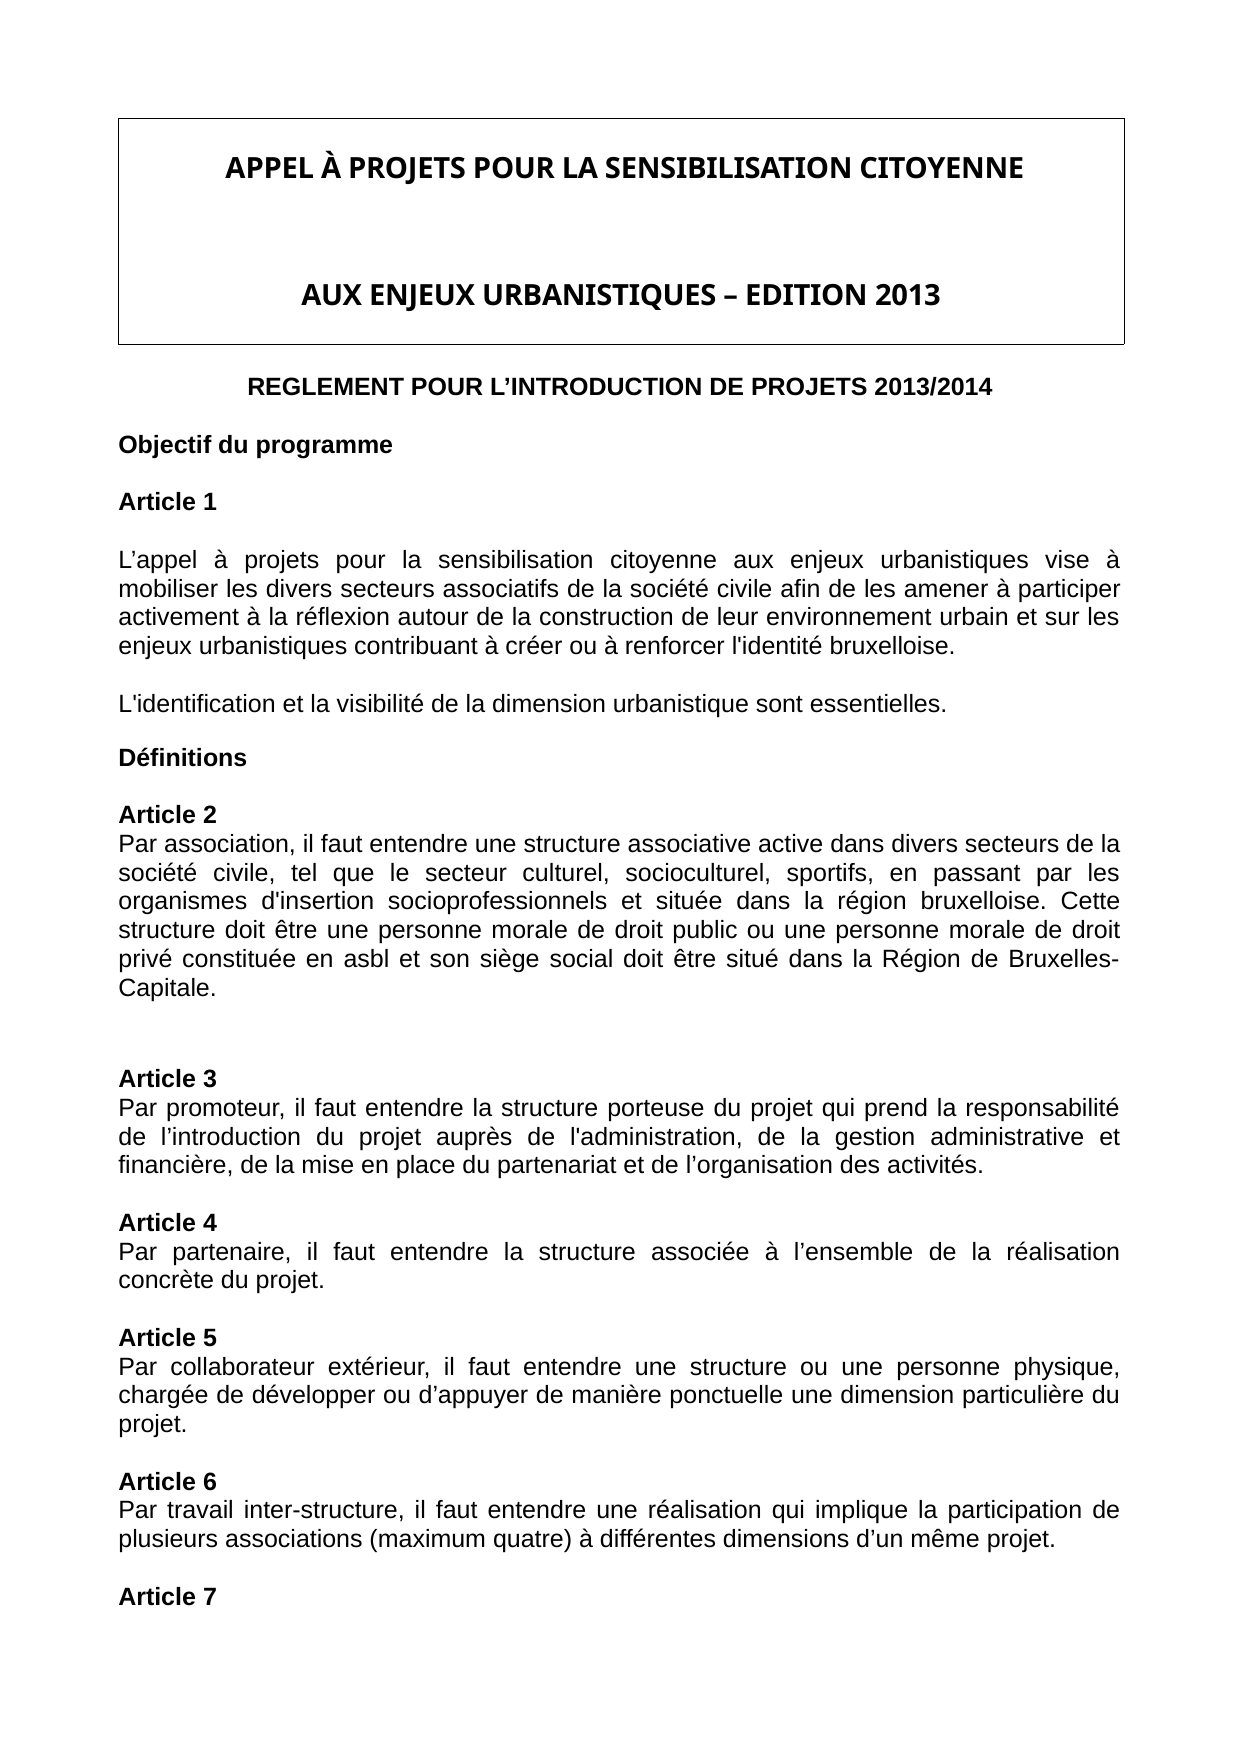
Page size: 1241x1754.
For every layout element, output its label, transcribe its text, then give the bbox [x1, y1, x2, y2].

text Article 1 [118, 487, 1122, 516]
text Article 5 [118, 1323, 1122, 1352]
text L’appel à projets pour la sensibilisation citoyenne aux enjeux urbanistiques vise à mobiliser les divers secteurs associatifs de la société civile afin de les amener à participer activement à la réflexion autour de la construction de leur environnement urbain et sur les enjeux urbanistiques contribuant à créer ou à renforcer l'identité bruxelloise. [118, 545, 1122, 660]
text Article 7 [118, 1582, 1122, 1610]
text Par collaborateur extérieur, il faut entendre une structure ou une personne physique, chargée de développer ou d’appuyer de manière ponctuelle une dimension particulière du projet. [118, 1352, 1122, 1438]
text Article 3 [118, 1064, 1122, 1093]
text Par partenaire, il faut entendre la structure associée à l’ensemble de la réalisation concrète du projet. [118, 1237, 1122, 1294]
text Objectif du programme [118, 430, 1122, 459]
text REGLEMENT POUR L’INTRODUCTION DE PROJETS 2013/2014 [118, 372, 1122, 401]
table_header Appel à projets pour la sensibilisation citoyenne aux enjeux urbanistiques – Edition 2013 [119, 119, 1124, 343]
text Par promoteur, il faut entendre la structure porteuse du projet qui prend la responsabilité de l’introduction du projet auprès de l'administration, de la gestion administrative et financière, de la mise en place du partenariat et de l’organisation des activités. [118, 1093, 1122, 1179]
text Article 4 [118, 1208, 1122, 1237]
text Définitions [118, 743, 1122, 771]
text Par association, il faut entendre une structure associative active dans divers secteurs de la société civile, tel que le secteur culturel, socioculturel, sportifs, en passant par les organismes d'insertion socioprofessionnels et située dans la région bruxelloise. Cette structure doit être une personne morale de droit public ou une personne morale de droit privé constituée en asbl et son siège social doit être situé dans la Région de Bruxelles-Capitale. [118, 829, 1122, 1001]
text Article 2 [118, 800, 1122, 829]
text Par travail inter-structure, il faut entendre une réalisation qui implique la participation de plusieurs associations (maximum quatre) à différentes dimensions d’un même projet. [118, 1495, 1122, 1553]
text L'identification et la visibilité de la dimension urbanistique sont essentielles. [118, 689, 1122, 717]
text Article 6 [118, 1467, 1122, 1495]
